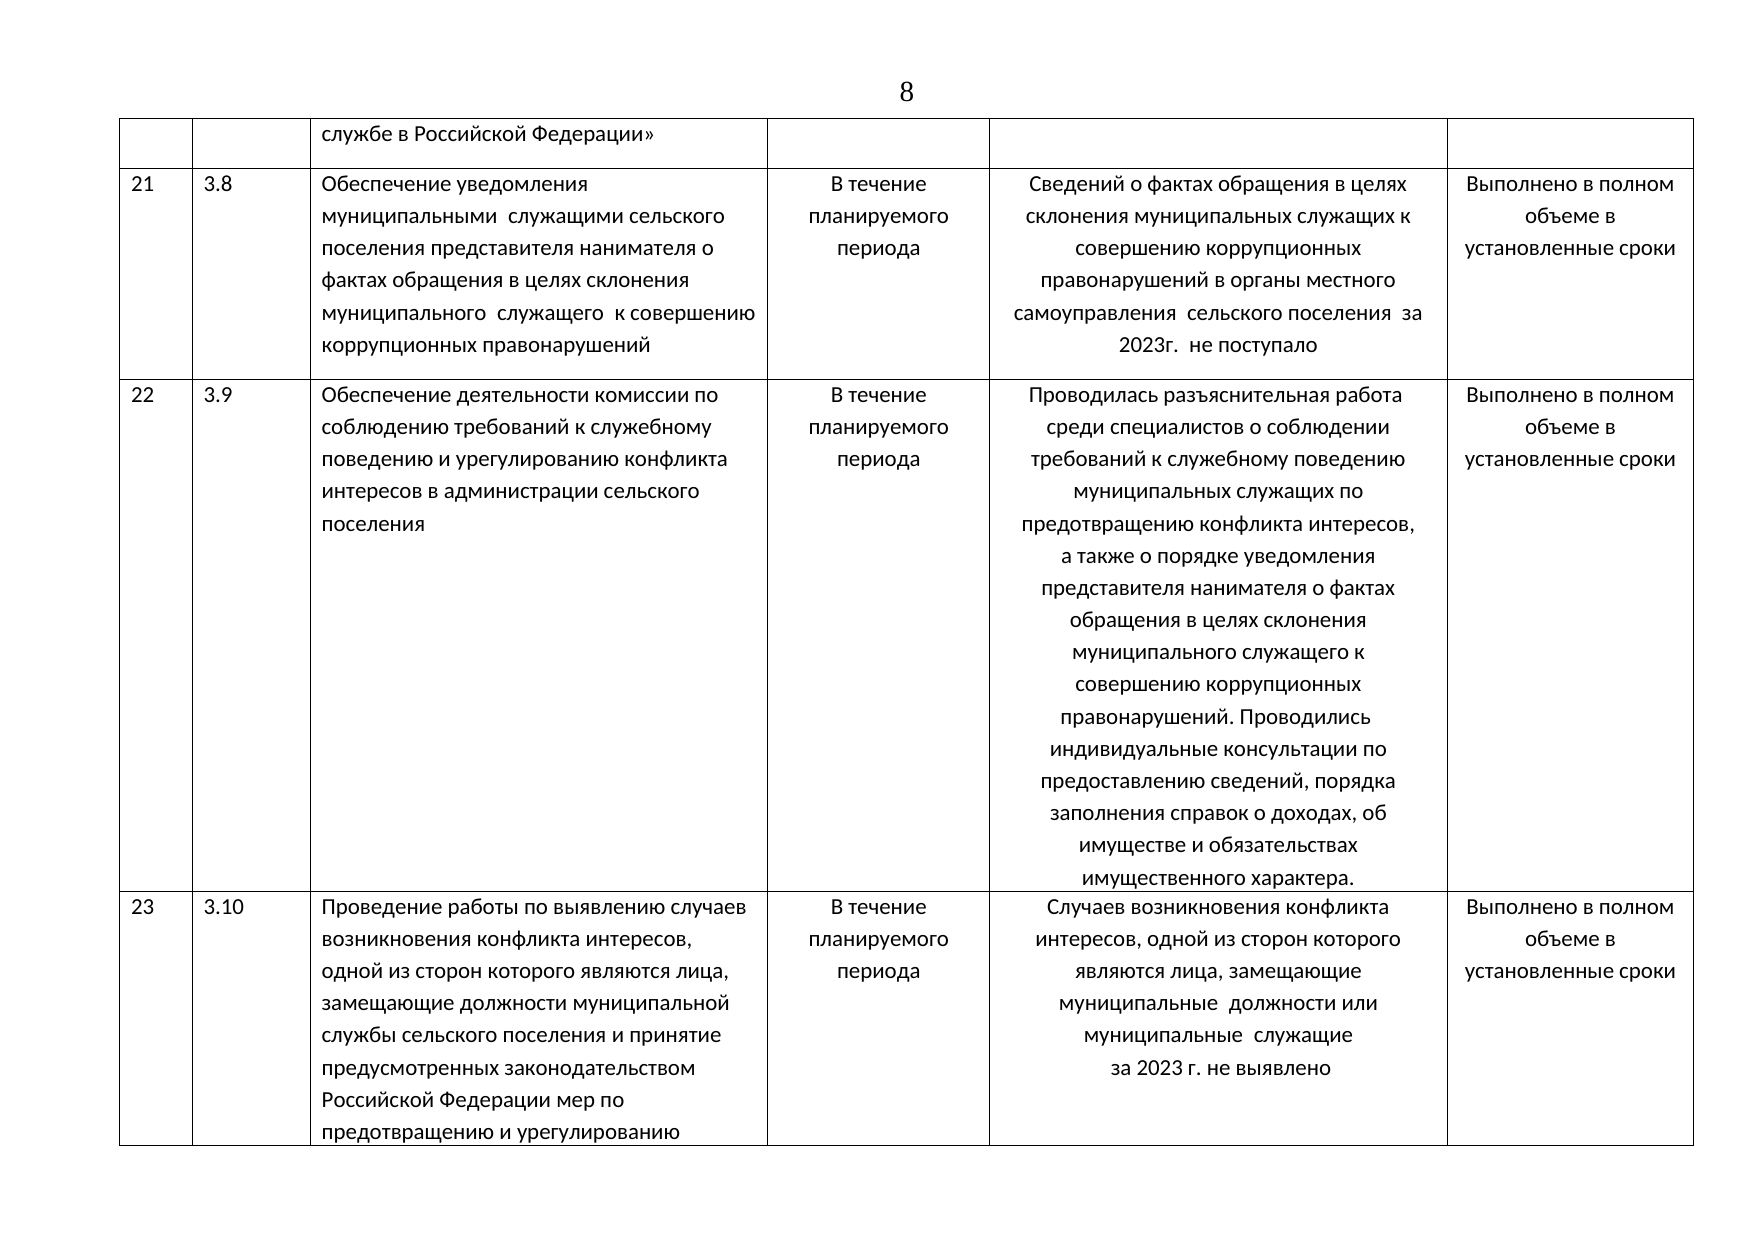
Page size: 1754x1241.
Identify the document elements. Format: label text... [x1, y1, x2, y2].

table_cell 3.9 [193, 380, 310, 891]
table_cell Выполнено в полном объеме в установленные сроки [1448, 169, 1693, 379]
table_cell 21 [120, 169, 192, 379]
table_cell В течение планируемого периода [768, 169, 989, 379]
table_cell [990, 119, 1447, 168]
table_cell Случаев возникновения конфликта интересов, одной из сторон которого являются лица, замещающие муниципальные должности или муниципальные служащие за 2023 г. не выявлено [990, 892, 1447, 1145]
table_cell [193, 119, 310, 168]
table_cell службе в Российской Федерации» [311, 119, 767, 168]
table_cell В течение планируемого периода [768, 380, 989, 891]
table_cell Обеспечение деятельности комиссии по соблюдению требований к служебному поведению и урегулированию конфликта интересов в администрации сельского поселения [311, 380, 767, 891]
table_cell [1448, 119, 1693, 168]
table_cell Проводилась разъяснительная работа среди специалистов о соблюдении требований к служебному поведению муниципальных служащих по предотвращению конфликта интересов, а также о порядке уведомления представителя нанимателя о фактах обращения в целях склонения муниципального служащего к совершению коррупционных правонарушений. Проводились индивидуальные консультации по предоставлению сведений, порядка заполнения справок о доходах, об имуществе и обязательствах имущественного характера. [990, 380, 1447, 891]
table_cell Проведение работы по выявлению случаев возникновения конфликта интересов, одной из сторон которого являются лица, замещающие должности муниципальной службы сельского поселения и принятие предусмотренных законодательством Российской Федерации мер по предотвращению и урегулированию [311, 892, 767, 1145]
table_cell [120, 119, 192, 168]
table_cell Выполнено в полном объеме в установленные сроки [1448, 892, 1693, 1145]
table_cell Выполнено в полном объеме в установленные сроки [1448, 380, 1693, 891]
table_cell Сведений о фактах обращения в целях склонения муниципальных служащих к совершению коррупционных правонарушений в органы местного самоуправления сельского поселения за 2023г. не поступало [990, 169, 1447, 379]
table_cell 3.8 [193, 169, 310, 379]
table_cell В течение планируемого периода [768, 892, 989, 1145]
table_cell 23 [120, 892, 192, 1145]
table_cell 22 [120, 380, 192, 891]
table_cell Обеспечение уведомления муниципальными служащими сельского поселения представителя нанимателя о фактах обращения в целях склонения муниципального служащего к совершению коррупционных правонарушений [311, 169, 767, 379]
table_cell [768, 119, 989, 168]
table_cell 3.10 [193, 892, 310, 1145]
